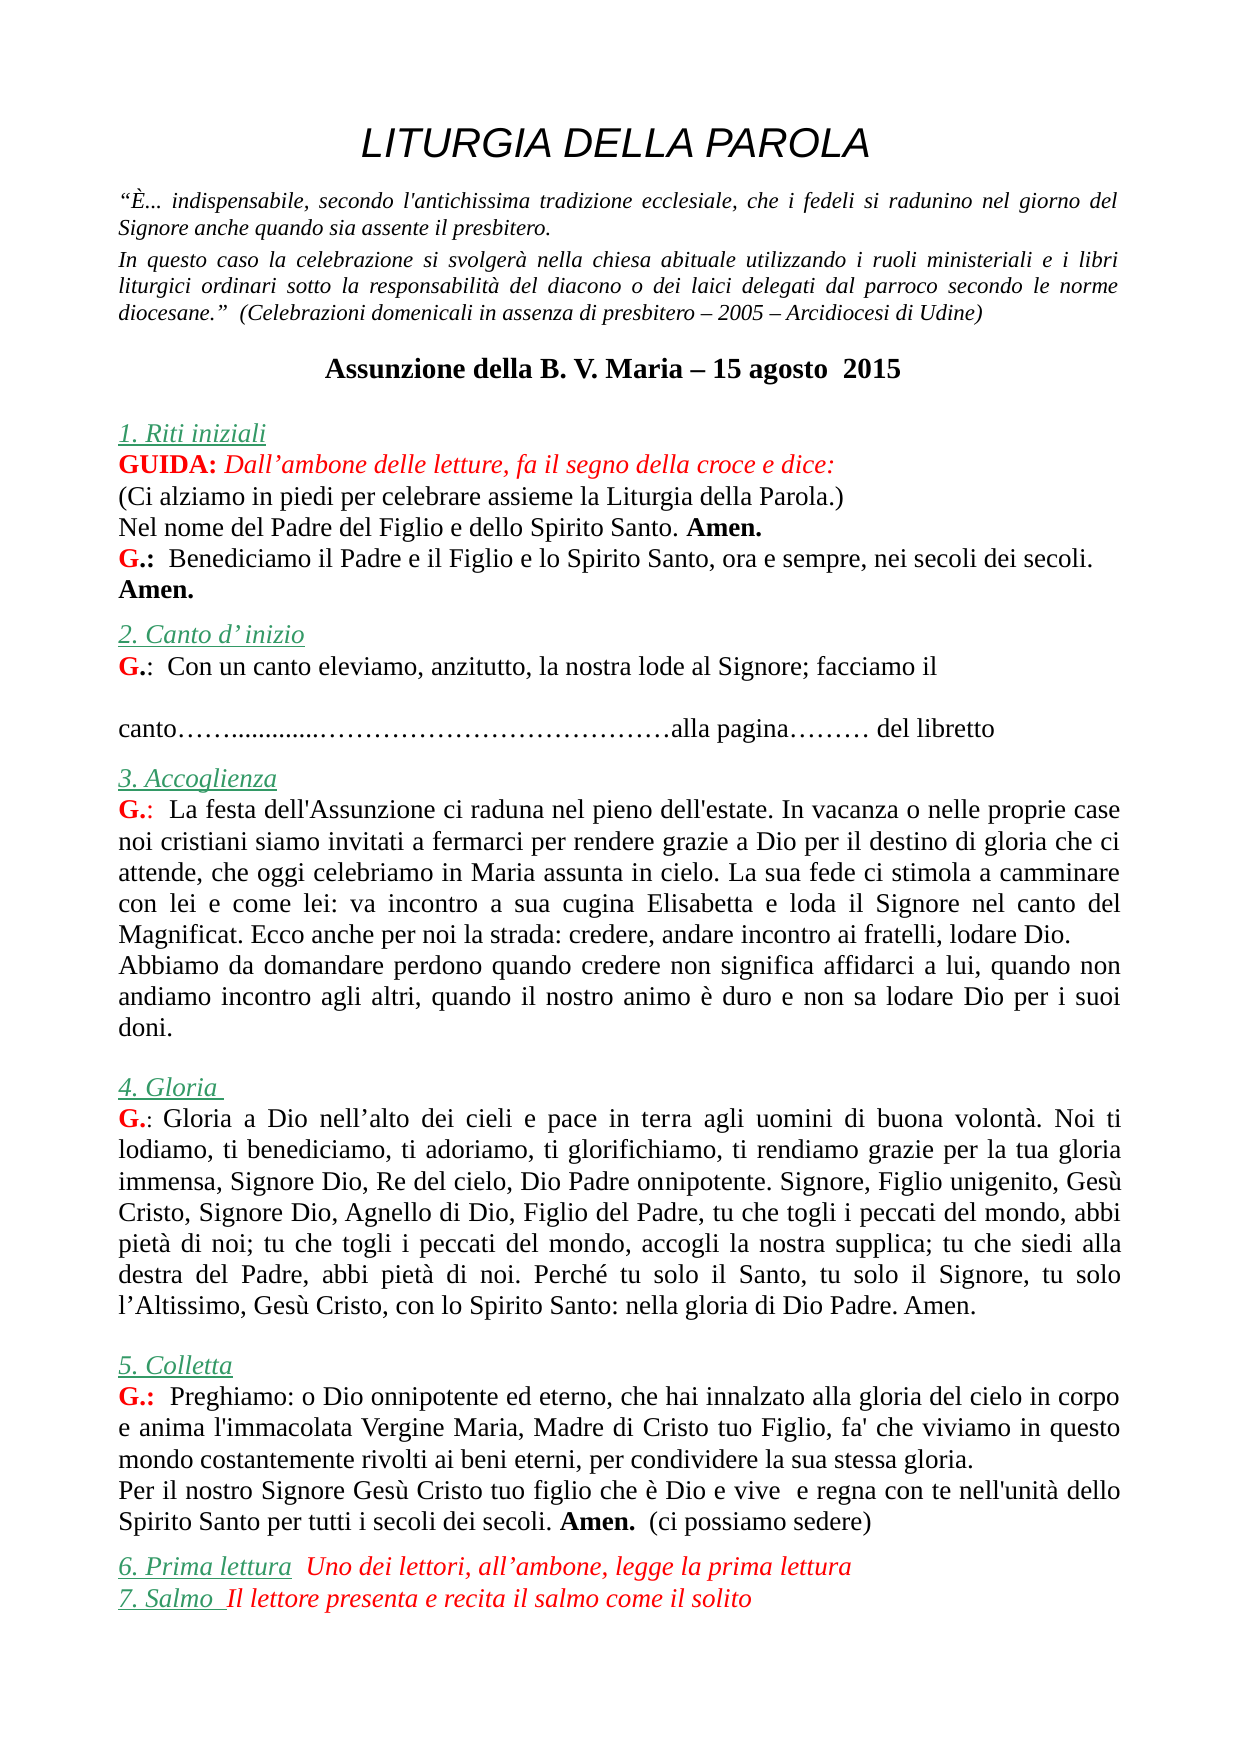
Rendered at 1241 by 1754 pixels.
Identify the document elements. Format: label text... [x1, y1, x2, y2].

text G.: Benediciamo il Padre e il Figlio e lo Spirito Santo, ora e sempre, nei secoli dei secoli. Amen. [118, 542, 1122, 604]
text Per il nostro Signore Gesù Cristo tuo figlio che è Dio e vive e regna con te nell'unità dello Spirito Santo per tutti i secoli dei secoli. Amen. (ci possiamo sedere) [118, 1474, 1122, 1536]
text (Ci alziamo in piedi per celebrare assieme la Liturgia della Parola.) [118, 479, 1122, 511]
text 2. Canto d’ inizio [118, 618, 1122, 650]
text LITURGIA DELLA PAROLA [118, 118, 1122, 166]
text G.: Gloria a Dio nell’alto dei cieli e pace in ter­ra agli uomini di buona volontà. Noi ti lodiamo, ti benediciamo, ti adoriamo, ti glorifichia­mo, ti rendiamo grazie per la tua gloria immen­sa, Signore Dio, Re del cielo, Dio Padre on­nipotente. Signore, Figlio unigenito, Gesù Cri­sto, Signore Dio, Agnello di Dio, Figlio del Padre, tu che togli i peccati del mondo, abbi pietà di noi; tu che togli i peccati del mon­do, accogli la nostra supplica; tu che siedi alla destra del Padre, abbi pietà di noi. Perché tu solo il Santo, tu solo il Signore, tu solo l’Altissimo, Gesù Cristo, con lo Spirito Santo: nella gloria di Dio Padre. Amen. [118, 1102, 1122, 1321]
text Abbiamo da domandare perdono quando credere non significa affidarci a lui, quando non andiamo incontro agli altri, quando il nostro animo è duro e non sa lodare Dio per i suoi doni. [118, 949, 1122, 1043]
text “È... indispensabile, secondo l'antichissima tradizione ecclesiale, che i fedeli si radunino nel giorno del Signore anche quando sia assente il presbitero. [118, 187, 1122, 240]
text 7. Salmo Il lettore presenta e recita il salmo come il solito [118, 1582, 1122, 1613]
text G.: Con un canto eleviamo, anzitutto, la nostra lode al Signore; facciamo il [118, 650, 1122, 681]
text Assunzione della B. V. Maria – 15 agosto 2015 [118, 351, 1122, 385]
text canto…….............…………………………………alla pagina……… del libretto [118, 712, 1122, 743]
text Nel nome del Padre del Figlio e dello Spirito Santo. Amen. [118, 511, 1122, 542]
text In questo caso la celebrazione si svolgerà nella chiesa abituale utilizzando i ruoli ministeriali e i libri liturgici ordinari sotto la responsabilità del diacono o dei laici delegati dal parroco secondo le norme diocesane.” (Celebrazioni domenicali in assenza di presbitero – 2005 – Arcidiocesi di Udine) [118, 246, 1122, 325]
text 5. Colletta [118, 1349, 1122, 1380]
text 3. Accoglienza [118, 762, 1122, 793]
text 6. Prima lettura Uno dei lettori, all’ambone, legge la prima lettura [118, 1551, 1122, 1582]
text GUIDA: Dall’ambone delle letture, fa il segno della croce e dice: [118, 448, 1122, 479]
text 1. Riti iniziali [118, 417, 1122, 448]
text G.: La festa dell'Assunzione ci raduna nel pieno dell'estate. In vacanza o nelle proprie case noi cristiani siamo invitati a fermarci per rendere grazie a Dio per il destino di gloria che ci attende, che oggi celebriamo in Maria assunta in cielo. La sua fede ci stimola a camminare con lei e come lei: va incontro a sua cugina Elisabetta e loda il Signore nel canto del Magnificat. Ecco anche per noi la strada: credere, andare incontro ai fratelli, lodare Dio. [118, 793, 1122, 949]
text 4. Gloria [118, 1071, 1122, 1102]
text G.: Preghiamo: o Dio onnipotente ed eterno, che hai innalzato alla gloria del cielo in corpo e anima l'immacolata Vergine Maria, Madre di Cristo tuo Figlio, fa' che viviamo in questo mondo costantemente rivolti ai beni eterni, per condividere la sua stessa gloria. [118, 1380, 1122, 1474]
